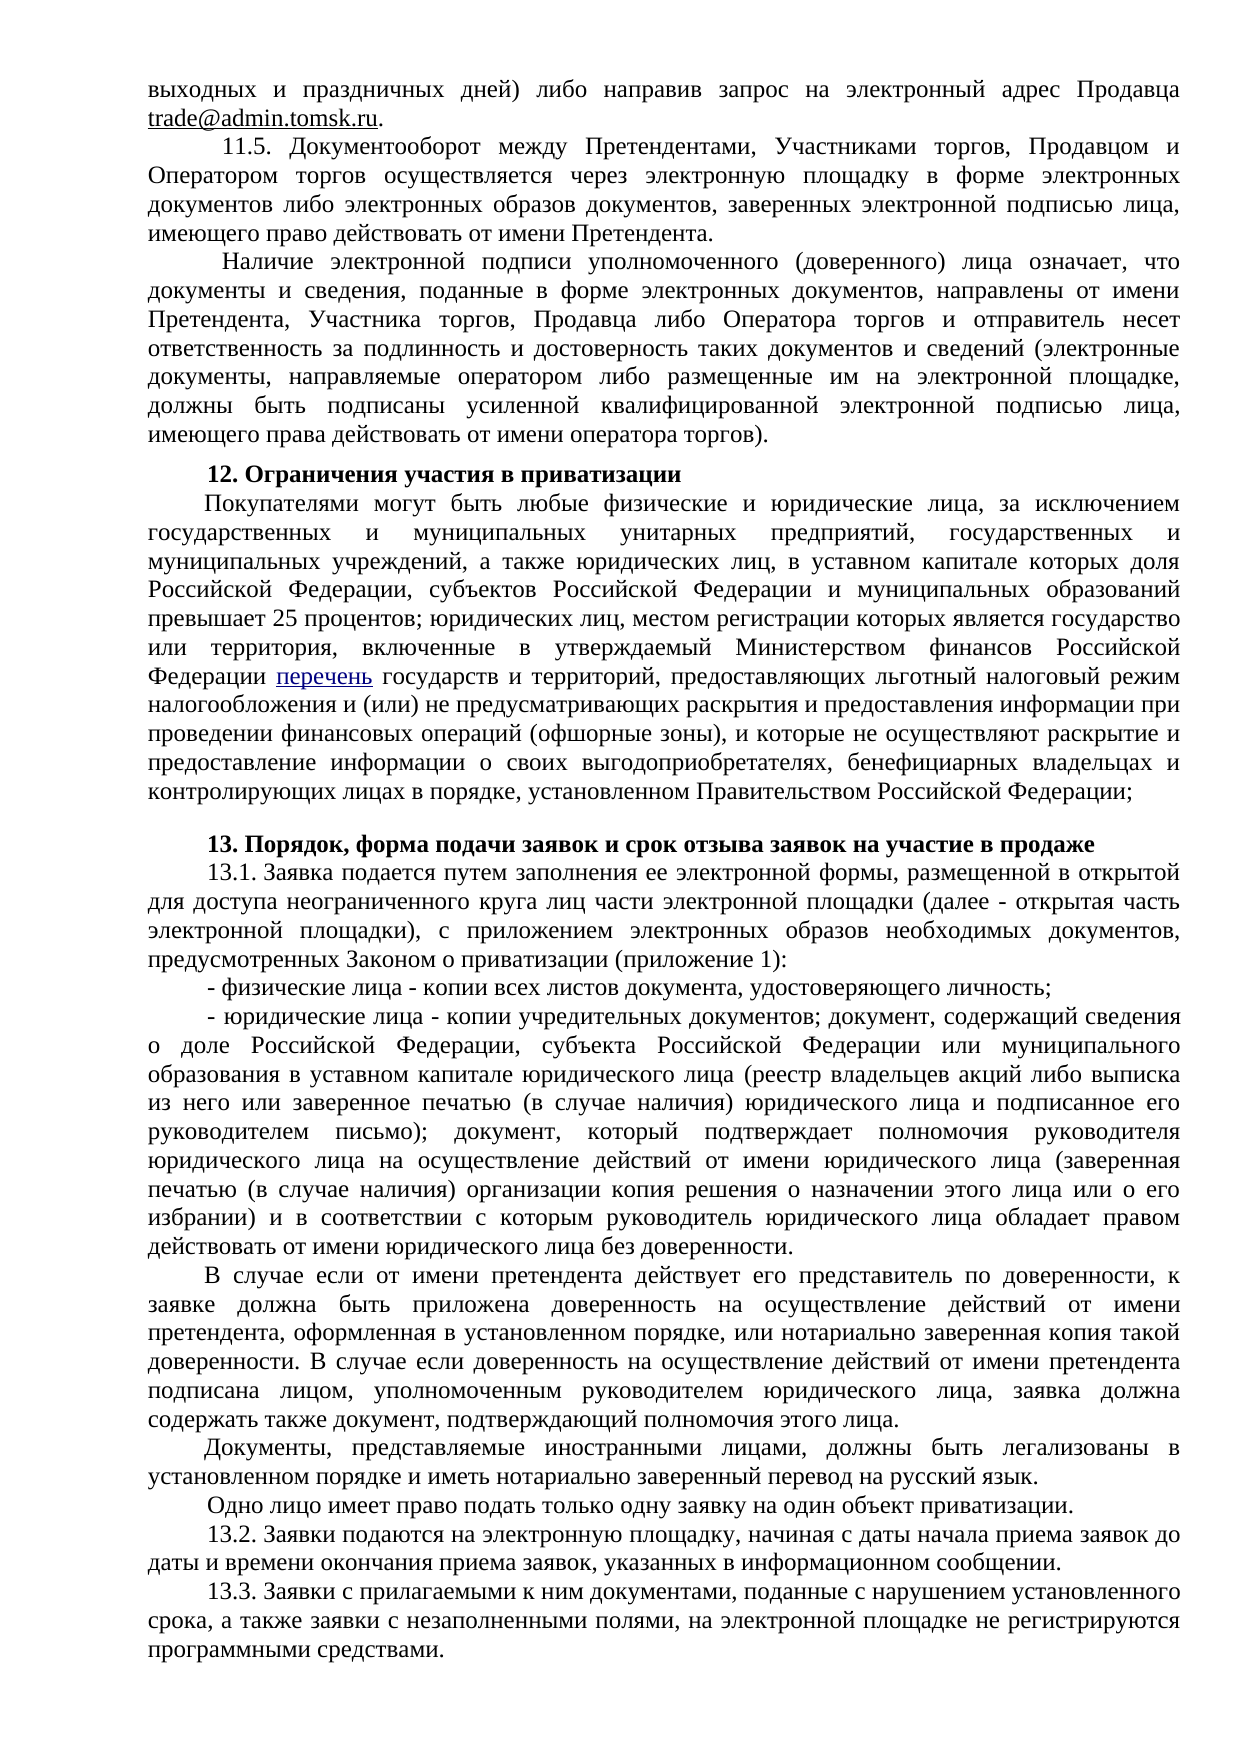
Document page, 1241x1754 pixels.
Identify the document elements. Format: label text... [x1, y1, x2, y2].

text - физические лица - копии всех листов документа, удостоверяющего личность; [148, 972, 1181, 1001]
text 13.3. Заявки с прилагаемыми к ним документами, поданные с нарушением установленного срока, а также заявки с незаполненными полями, на электронной площадке не регистрируются программными средствами. [148, 1576, 1181, 1662]
text 11.5. Документооборот между Претендентами, Участниками торгов, Продавцом и Оператором торгов осуществляется через электронную площадку в форме электронных документов либо электронных образов документов, заверенных электронной подписью лица, имеющего право действовать от имени Претендента. [148, 131, 1181, 246]
text Наличие электронной подписи уполномоченного (доверенного) лица означает, что документы и сведения, поданные в форме электронных документов, направлены от имени Претендента, Участника торгов, Продавца либо Оператора торгов и отправитель несет ответственность за подлинность и достоверность таких документов и сведений (электронные документы, направляемые оператором либо размещенные им на электронной площадке, должны быть подписаны усиленной квалифицированной электронной подписью лица, имеющего права действовать от имени оператора торгов). [148, 246, 1181, 448]
text В случае если от имени претендента действует его представитель по доверенности, к заявке должна быть приложена доверенность на осуществление действий от имени претендента, оформленная в установленном порядке, или нотариально заверенная копия такой доверенности. В случае если доверенность на осуществление действий от имени претендента подписана лицом, уполномоченным руководителем юридического лица, заявка должна содержать также документ, подтверждающий полномочия этого лица. [148, 1260, 1181, 1432]
text 13.2. Заявки подаются на электронную площадку, начиная с даты начала приема заявок до даты и времени окончания приема заявок, указанных в информационном сообщении. [148, 1519, 1181, 1576]
text 13. Порядок, форма подачи заявок и срок отзыва заявок на участие в продаже [148, 829, 1181, 857]
text 13.1. Заявка подается путем заполнения ее электронной формы, размещенной в открытой для доступа неограниченного круга лиц части электронной площадки (далее - открытая часть электронной площадки), с приложением электронных образов необходимых документов, предусмотренных Законом о приватизации (приложение 1): [148, 857, 1181, 972]
text выходных и праздничных дней) либо направив запрос на электронный адрес Продавца trade@admin.tomsk.ru. [148, 74, 1181, 131]
text Покупателями могут быть любые физические и юридические лица, за исключением государственных и муниципальных унитарных предприятий, государственных и муниципальных учреждений, а также юридических лиц, в уставном капитале которых доля Российской Федерации, субъектов Российской Федерации и муниципальных образований превышает 25 процентов; юридических лиц, местом регистрации которых является государство или территория, включенные в утверждаемый Министерством финансов Российской Федерации перечень государств и территорий, предоставляющих льготный налоговый режим налогообложения и (или) не предусматривающих раскрытия и предоставления информации при проведении финансовых операций (офшорные зоны), и которые не осуществляют раскрытие и предоставление информации о своих выгодоприобретателях, бенефициарных владельцах и контролирующих лицах в порядке, установленном Правительством Российской Федерации; [148, 488, 1181, 804]
text 12. Ограничения участия в приватизации [148, 459, 1181, 488]
text - юридические лица - копии учредительных документов; документ, содержащий сведения о доле Российской Федерации, субъекта Российской Федерации или муниципального образования в уставном капитале юридического лица (реестр владельцев акций либо выписка из него или заверенное печатью (в случае наличия) юридического лица и подписанное его руководителем письмо); документ, который подтверждает полномочия руководителя юридического лица на осуществление действий от имени юридического лица (заверенная печатью (в случае наличия) организации копия решения о назначении этого лица или о его избрании) и в соответствии с которым руководитель юридического лица обладает правом действовать от имени юридического лица без доверенности. [148, 1001, 1181, 1260]
text Одно лицо имеет право подать только одну заявку на один объект приватизации. [148, 1490, 1181, 1519]
text Документы, представляемые иностранными лицами, должны быть легализованы в установленном порядке и иметь нотариально заверенный перевод на русский язык. [148, 1432, 1181, 1490]
